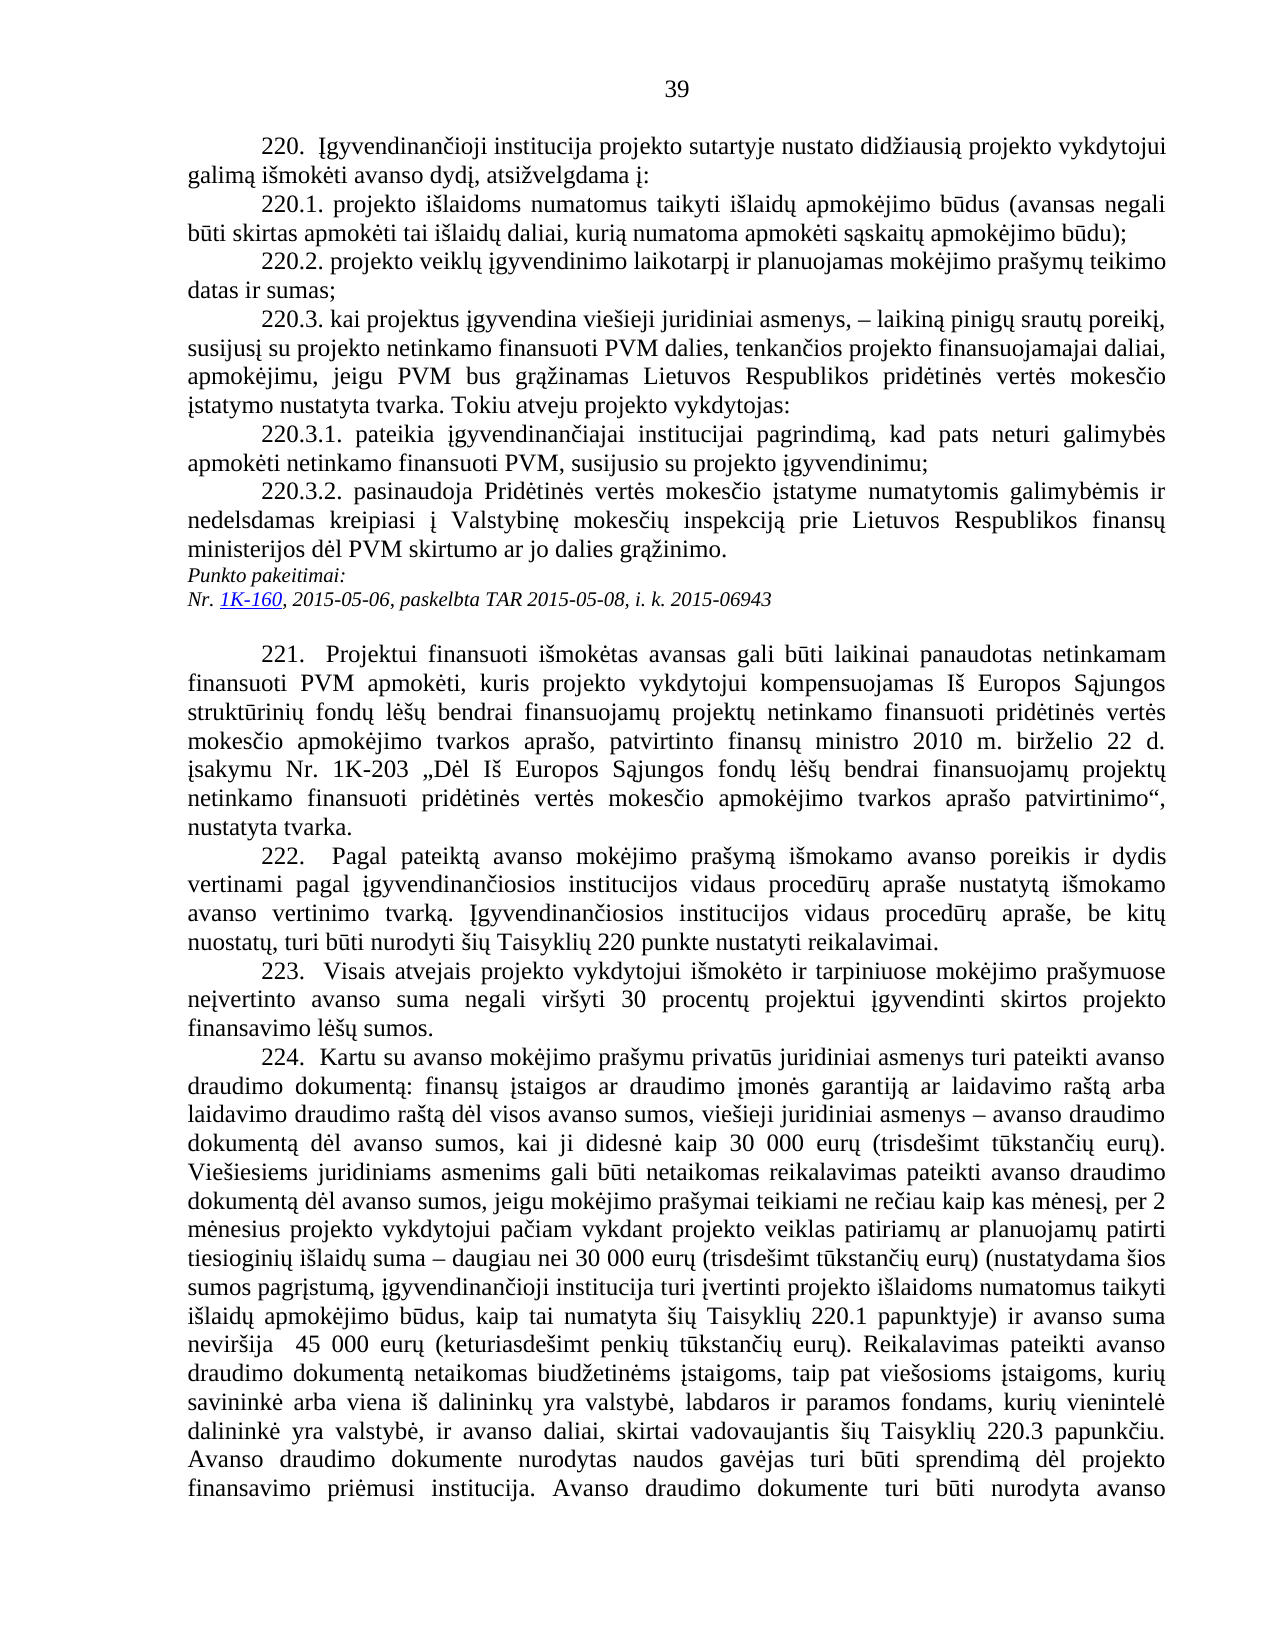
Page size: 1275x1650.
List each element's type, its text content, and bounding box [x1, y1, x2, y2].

text 220.3.1. pateikia įgyvendinančiajai institucijai pagrindimą, kad pats neturi galimybės apmokėti netinkamo finansuoti PVM, susijusio su projekto įgyvendinimu; [187, 419, 1167, 476]
text 221. Projektui finansuoti išmokėtas avansas gali būti laikinai panaudotas netinkamam finansuoti PVM apmokėti, kuris projekto vykdytojui kompensuojamas Iš Europos Sąjungos struktūrinių fondų lėšų bendrai finansuojamų projektų netinkamo finansuoti pridėtinės vertės mokesčio apmokėjimo tvarkos aprašo, patvirtinto finansų ministro 2010 m. birželio 22 d. įsakymu Nr. 1K-203 „Dėl Iš Europos Sąjungos fondų lėšų bendrai finansuojamų projektų netinkamo finansuoti pridėtinės vertės mokesčio apmokėjimo tvarkos aprašo patvirtinimo“, nustatyta tvarka. [187, 639, 1167, 841]
text 220.2. projekto veiklų įgyvendinimo laikotarpį ir planuojamas mokėjimo prašymų teikimo datas ir sumas; [187, 246, 1167, 304]
text 223. Visais atvejais projekto vykdytojui išmokėto ir tarpiniuose mokėjimo prašymuose neįvertinto avanso suma negali viršyti 30 procentų projektui įgyvendinti skirtos projekto finansavimo lėšų sumos. [187, 956, 1167, 1042]
text 220.3.2. pasinaudoja Pridėtinės vertės mokesčio įstatyme numatytomis galimybėmis ir nedelsdamas kreipiasi į Valstybinę mokesčių inspekciją prie Lietuvos Respublikos finansų ministerijos dėl PVM skirtumo ar jo dalies grąžinimo. [187, 476, 1167, 563]
text 220.1. projekto išlaidoms numatomus taikyti išlaidų apmokėjimo būdus (avansas negali būti skirtas apmokėti tai išlaidų daliai, kurią numatoma apmokėti sąskaitų apmokėjimo būdu); [187, 189, 1167, 246]
text Nr. 1K-160, 2015-05-06, paskelbta TAR 2015-05-08, i. k. 2015-06943 [187, 587, 1167, 611]
text 222. Pagal pateiktą avanso mokėjimo prašymą išmokamo avanso poreikis ir dydis vertinami pagal įgyvendinančiosios institucijos vidaus procedūrų apraše nustatytą išmokamo avanso vertinimo tvarką. Įgyvendinančiosios institucijos vidaus procedūrų apraše, be kitų nuostatų, turi būti nurodyti šių Taisyklių 220 punkte nustatyti reikalavimai. [187, 841, 1167, 956]
text 220.3. kai projektus įgyvendina viešieji juridiniai asmenys, – laikiną pinigų srautų poreikį, susijusį su projekto netinkamo finansuoti PVM dalies, tenkančios projekto finansuojamajai daliai, apmokėjimu, jeigu PVM bus grąžinamas Lietuvos Respublikos pridėtinės vertės mokesčio įstatymo nustatyta tvarka. Tokiu atveju projekto vykdytojas: [187, 304, 1167, 419]
text Punkto pakeitimai: [187, 563, 1167, 587]
text 224. Kartu su avanso mokėjimo prašymu privatūs juridiniai asmenys turi pateikti avanso draudimo dokumentą: finansų įstaigos ar draudimo įmonės garantiją ar laidavimo raštą arba laidavimo draudimo raštą dėl visos avanso sumos, viešieji juridiniai asmenys – avanso draudimo dokumentą dėl avanso sumos, kai ji didesnė kaip 30 000 eurų (trisdešimt tūkstančių eurų). Viešiesiems juridiniams asmenims gali būti netaikomas reikalavimas pateikti avanso draudimo dokumentą dėl avanso sumos, jeigu mokėjimo prašymai teikiami ne rečiau kaip kas mėnesį, per 2 mėnesius projekto vykdytojui pačiam vykdant projekto veiklas patiriamų ar planuojamų patirti tiesioginių išlaidų suma – daugiau nei 30 000 eurų (trisdešimt tūkstančių eurų) (nustatydama šios sumos pagrįstumą, įgyvendinančioji institucija turi įvertinti projekto išlaidoms numatomus taikyti išlaidų apmokėjimo būdus, kaip tai numatyta šių Taisyklių 220.1 papunktyje) ir avanso suma neviršija 45 000 eurų (keturiasdešimt penkių tūkstančių eurų). Reikalavimas pateikti avanso draudimo dokumentą netaikomas biudžetinėms įstaigoms, taip pat viešosioms įstaigoms, kurių savininkė arba viena iš dalininkų yra valstybė, labdaros ir paramos fondams, kurių vienintelė dalininkė yra valstybė, ir avanso daliai, skirtai vadovaujantis šių Taisyklių 220.3 papunkčiu. Avanso draudimo dokumente nurodytas naudos gavėjas turi būti sprendimą dėl projekto finansavimo priėmusi institucija. Avanso draudimo dokumente turi būti nurodyta avanso [187, 1042, 1167, 1502]
text 220. Įgyvendinančioji institucija projekto sutartyje nustato didžiausią projekto vykdytojui galimą išmokėti avanso dydį, atsižvelgdama į: [187, 131, 1167, 189]
